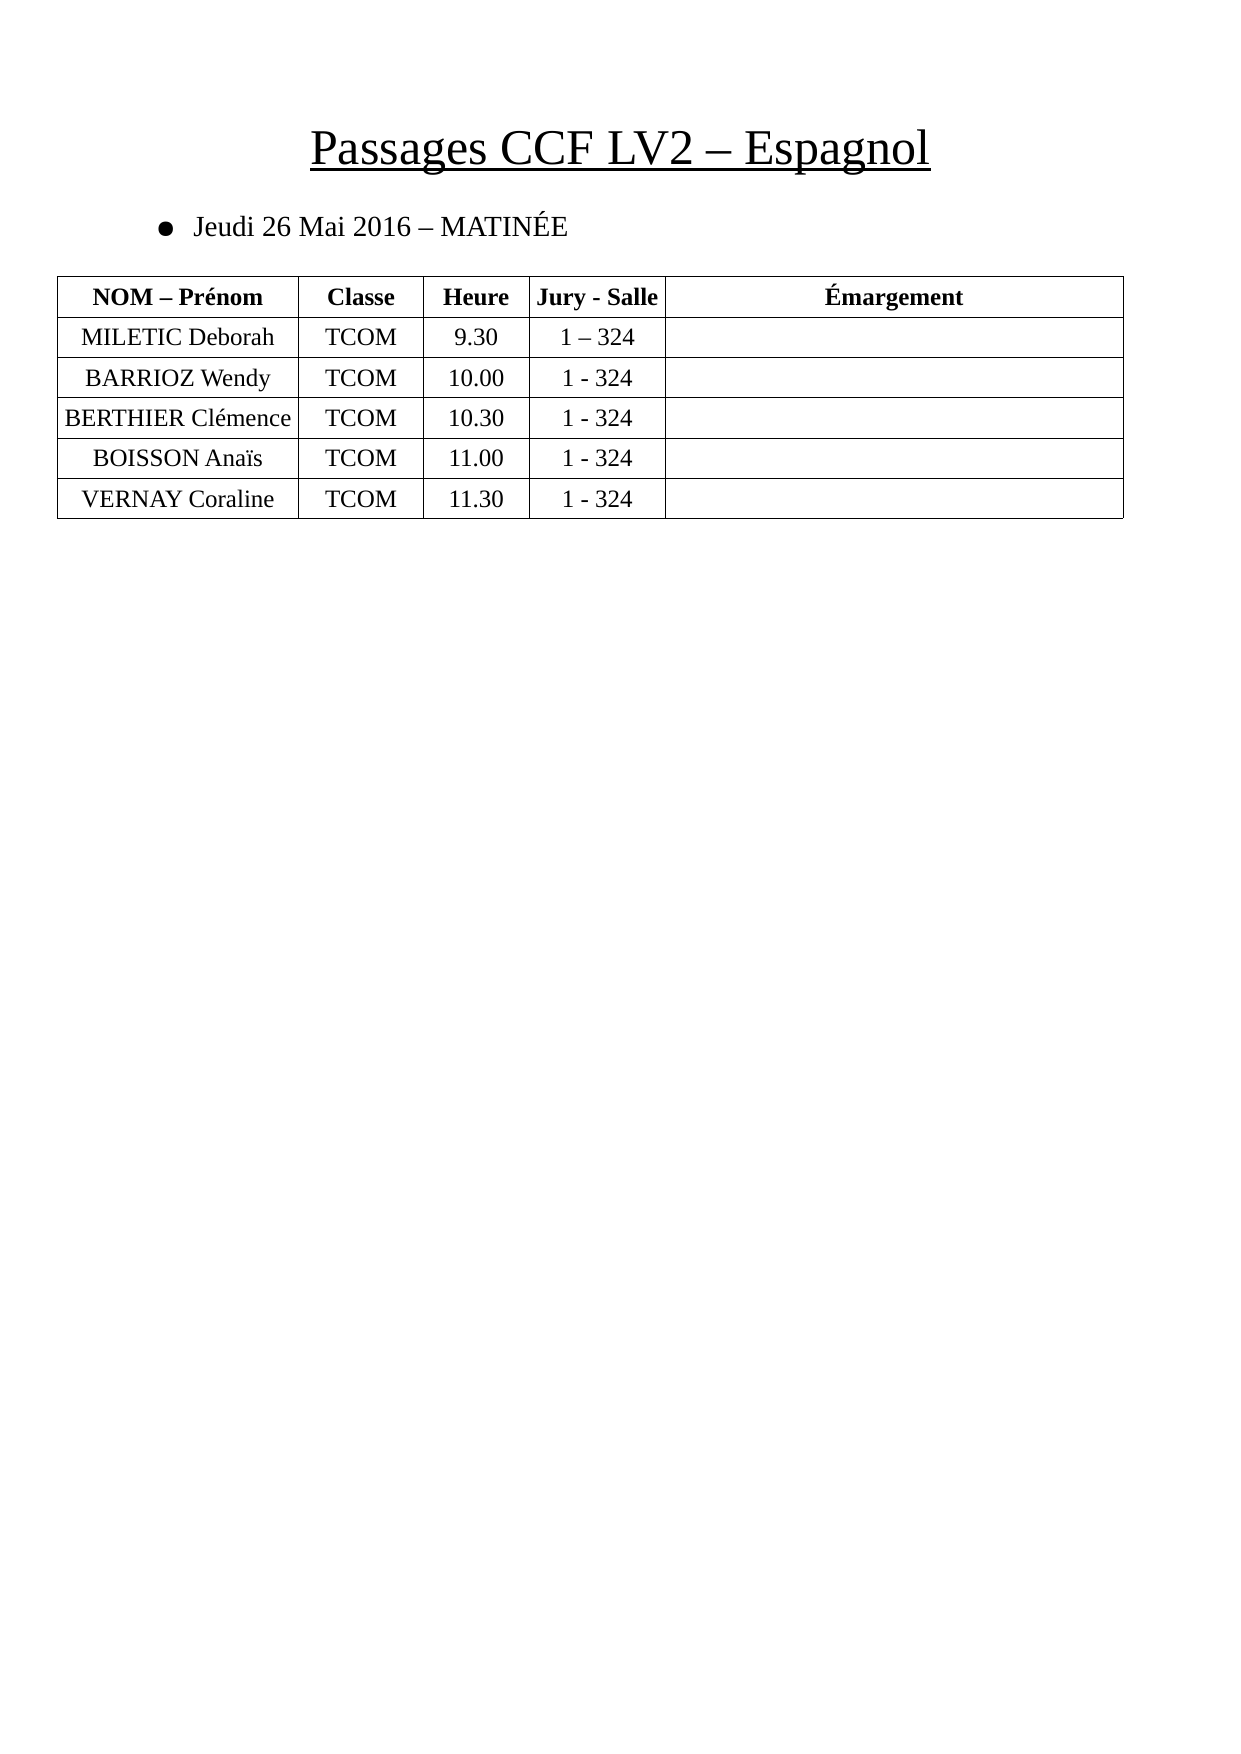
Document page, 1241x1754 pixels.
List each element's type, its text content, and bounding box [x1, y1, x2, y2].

table_cell TCOM [299, 398, 423, 437]
table_cell [666, 398, 1123, 437]
table_header Jury - Salle [530, 277, 665, 317]
table_cell TCOM [299, 318, 423, 357]
table_cell 1 - 324 [530, 398, 665, 437]
table_cell 11.30 [424, 479, 529, 518]
table_cell TCOM [299, 439, 423, 478]
table_cell 1 – 324 [530, 318, 665, 357]
table_cell [666, 439, 1123, 478]
table_cell TCOM [299, 479, 423, 518]
table_cell 9.30 [424, 318, 529, 357]
table_cell BARRIOZ Wendy [58, 358, 298, 397]
table_cell 10.30 [424, 398, 529, 437]
table_header Classe [299, 277, 423, 317]
table_header Heure [424, 277, 529, 317]
table_header NOM – Prénom [58, 277, 298, 317]
table_cell MILETIC Deborah [58, 318, 298, 357]
table_cell [666, 318, 1123, 357]
table_header Émargement [666, 277, 1123, 317]
table_cell 1 - 324 [530, 479, 665, 518]
table_cell TCOM [299, 358, 423, 397]
table_cell [666, 358, 1123, 397]
table_cell BERTHIER Clémence [58, 398, 298, 437]
table_cell BOISSON Anaïs [58, 439, 298, 478]
text Passages CCF LV2 – Espagnol [118, 118, 1122, 176]
table_cell 11.00 [424, 439, 529, 478]
table_cell 1 - 324 [530, 439, 665, 478]
table_cell 1 - 324 [530, 358, 665, 397]
table_cell VERNAY Coraline [58, 479, 298, 518]
list Jeudi 26 Mai 2016 – MATINÉE [156, 209, 1122, 243]
table_cell [666, 479, 1123, 518]
table_cell 10.00 [424, 358, 529, 397]
